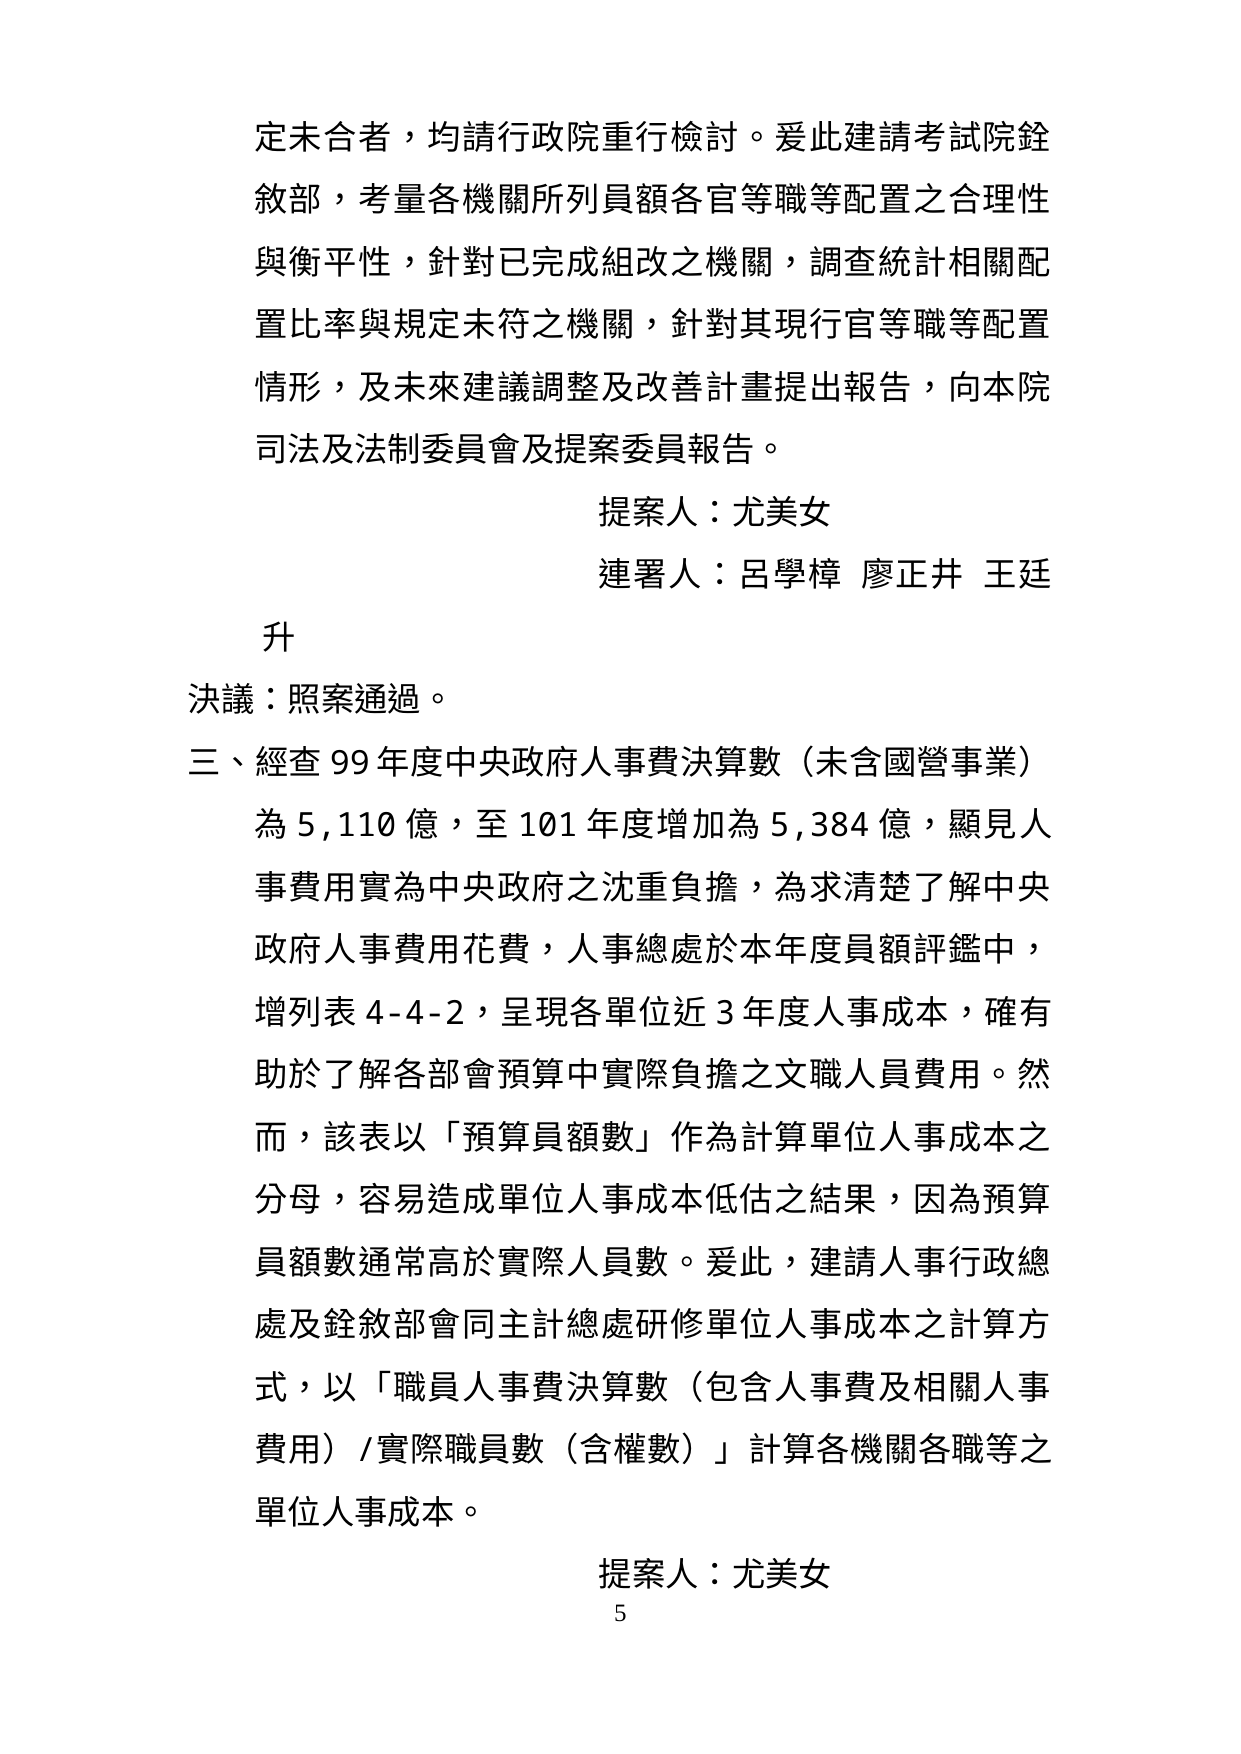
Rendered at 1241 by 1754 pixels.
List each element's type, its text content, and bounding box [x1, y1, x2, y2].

text 決議：照案通過。 [187, 656, 1053, 718]
text 提案人：尤美女 [262, 468, 1053, 531]
text 三、經查99年度中央政府人事費決算數（未含國營事業）為5,110億，至101年度增加為5,384億，顯見人事費用實為中央政府之沈重負擔，為求清楚了解中央政府人事費用花費，人事總處於本年度員額評鑑中，增列表4-4-2，呈現各單位近3年度人事成本，確有助於了解各部會預算中實際負擔之文職人員費用。然而，該表以「預算員額數」作為計算單位人事成本之分母，容易造成單位人事成本低估之結果，因為預算員額數通常高於實際人員數。爰此，建請人事行政總處及銓敘部會同主計總處研修單位人事成本之計算方式，以「職員人事費決算數（包含人事費及相關人事費用）/實際職員數（含權數）」計算各機關各職等之單位人事成本。 [187, 718, 1053, 1531]
text 定未合者，均請行政院重行檢討。爰此建請考試院銓敘部，考量各機關所列員額各官等職等配置之合理性與衡平性，針對已完成組改之機關，調查統計相關配置比率與規定未符之機關，針對其現行官等職等配置情形，及未來建議調整及改善計畫提出報告，向本院司法及法制委員會及提案委員報告。 [187, 93, 1053, 468]
text 提案人：尤美女 [262, 1531, 1053, 1593]
text 連署人：呂學樟 廖正井 王廷升 [262, 531, 1053, 656]
